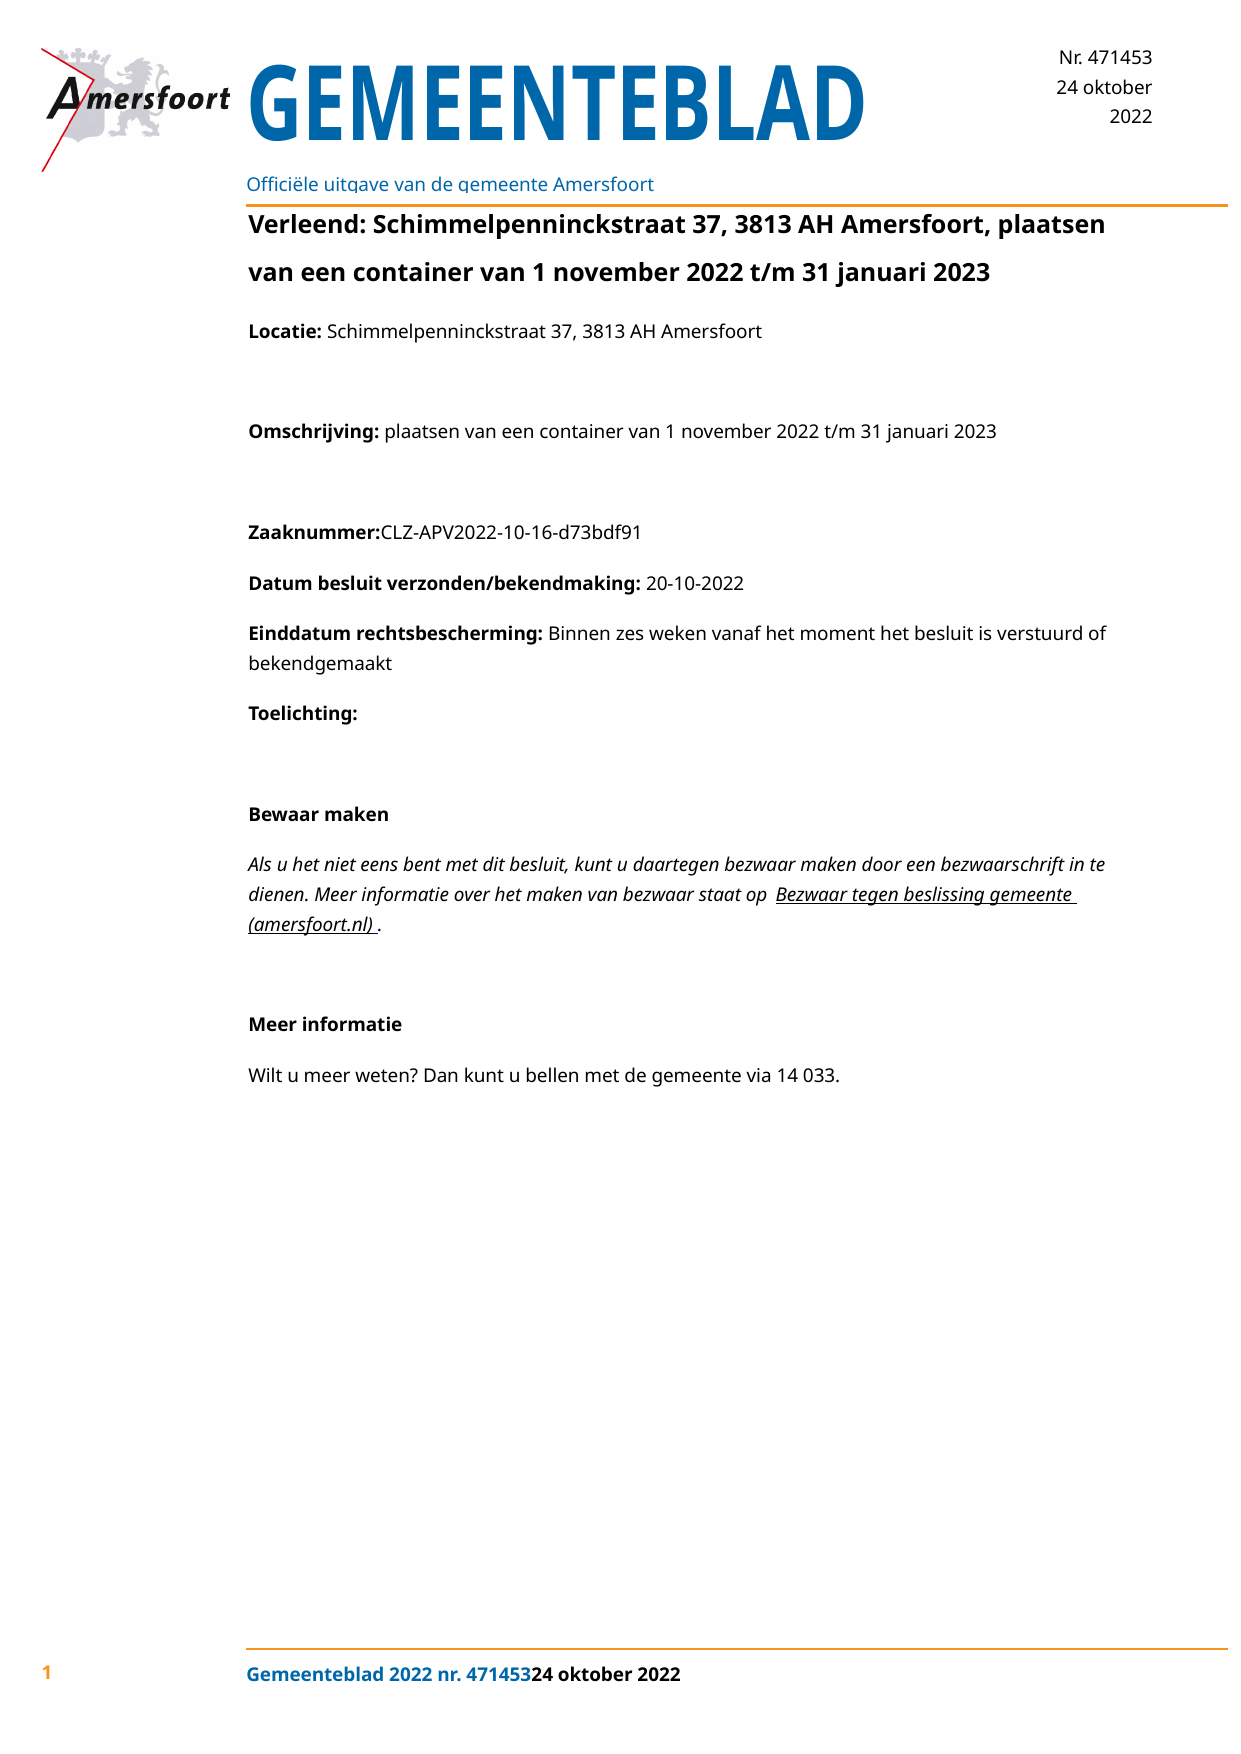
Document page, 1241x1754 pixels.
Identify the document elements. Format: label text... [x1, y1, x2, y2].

text Locatie: Schimmelpenninckstraat 37, 3813 AH Amersfoort [248, 318, 1152, 344]
text Meer informatie [248, 1012, 1152, 1037]
text Wilt u meer weten? Dan kunt u bellen met de gemeente via 14 033. [248, 1062, 1152, 1088]
text Zaaknummer:CLZ-APV2022-10-16-d73bdf91 [248, 519, 1152, 545]
text Bewaar maken [248, 801, 1152, 827]
text Als u het niet eens bent met dit besluit, kunt u daartegen bezwaar maken door een bezwaarschrift in te dienen. Meer informatie over het maken van bezwaar staat op Bezwaar tegen beslissing gemeente (amersfoort.nl) . [248, 852, 1152, 937]
text Toelichting: [248, 700, 1152, 726]
text Einddatum rechtsbescherming: Binnen zes weken vanaf het moment het besluit is verstuurd of bekendgemaakt [248, 620, 1152, 676]
text Verleend: Schimmelpenninckstraat 37, 3813 AH Amersfoort, plaatsen van een container van 1 november 2022 t/m 31 januari 2023 [248, 207, 1152, 288]
text Datum besluit verzonden/bekendmaking: 20-10-2022 [248, 570, 1152, 596]
picture [41, 47, 231, 172]
text Omschrijving: plaatsen van een container van 1 november 2022 t/m 31 januari 2023 [248, 419, 1152, 444]
